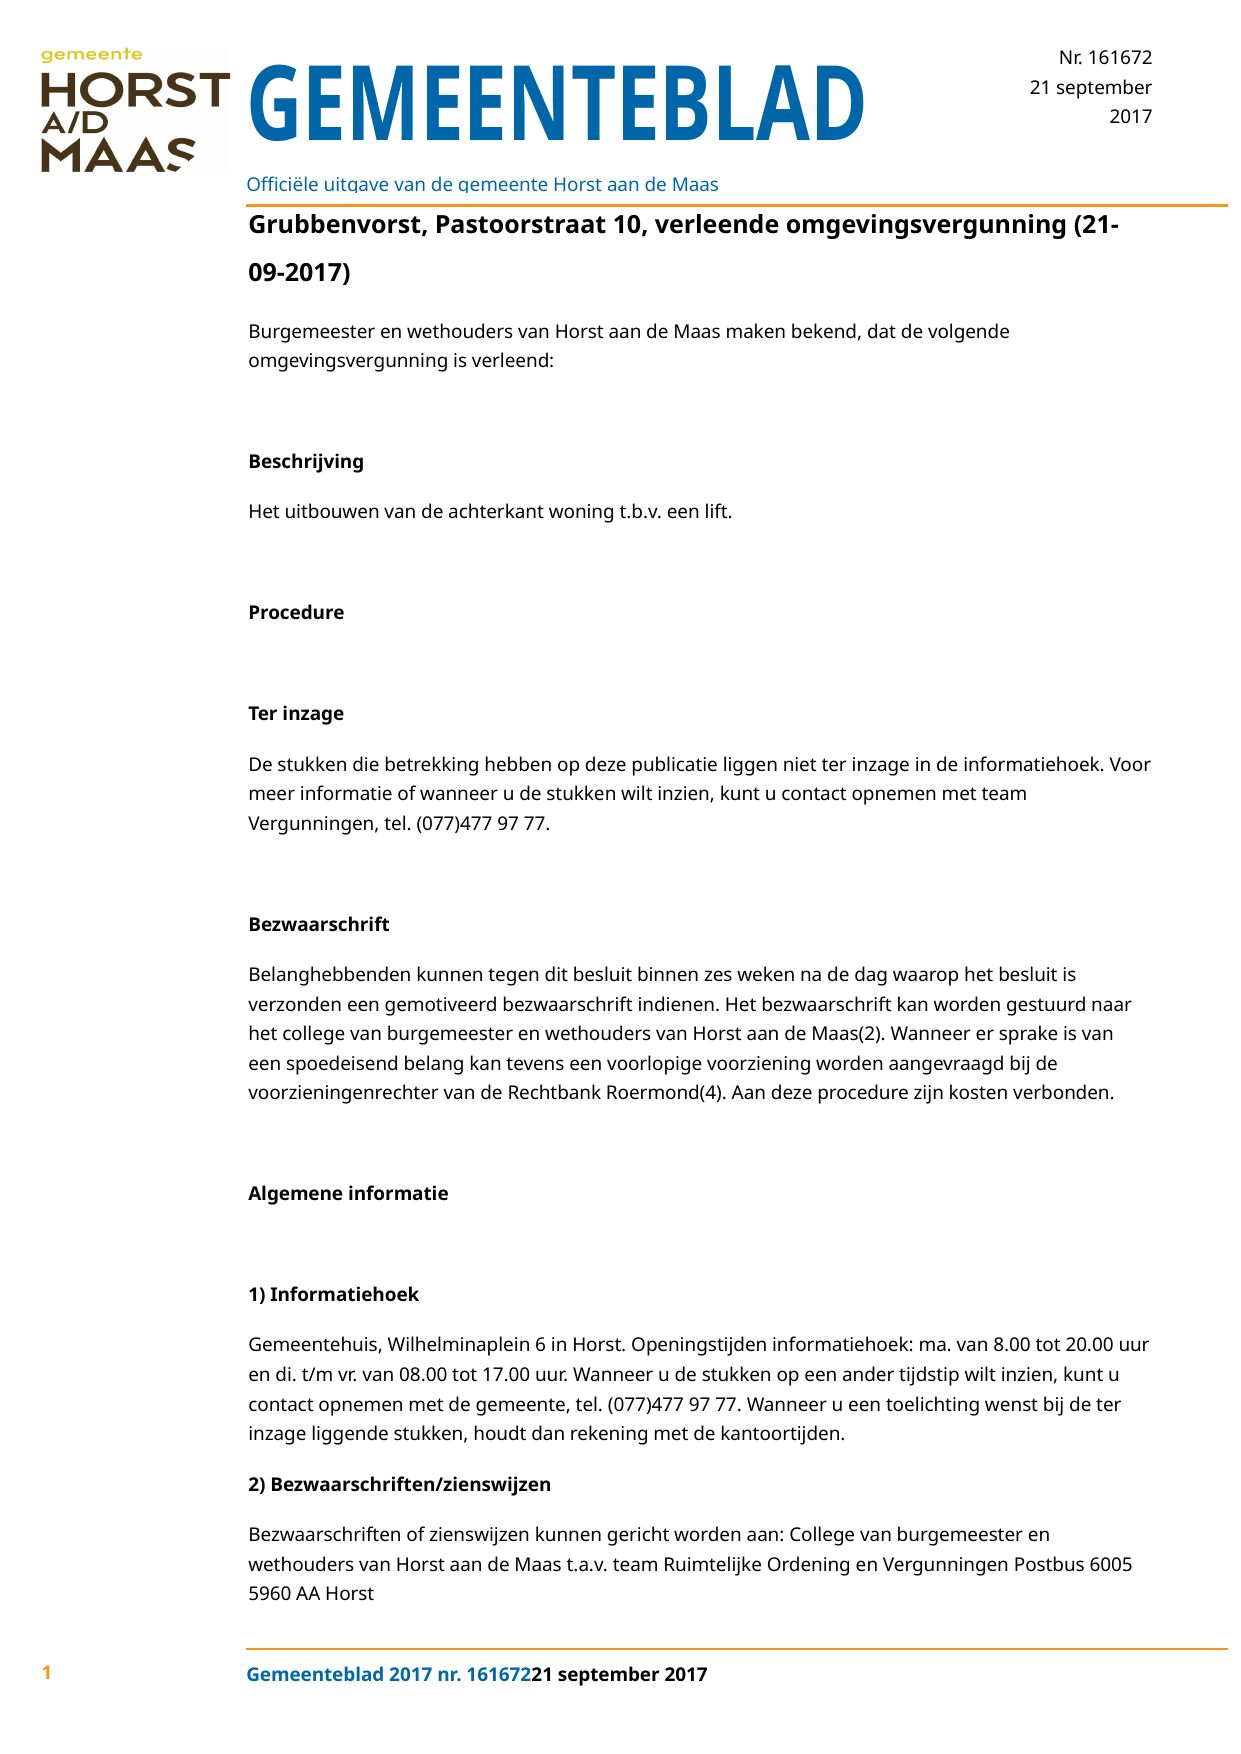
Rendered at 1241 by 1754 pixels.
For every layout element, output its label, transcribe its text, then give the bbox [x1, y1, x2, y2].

text 1) Informatiehoek [248, 1281, 1152, 1307]
text Burgemeester en wethouders van Horst aan de Maas maken bekend, dat de volgende omgevingsvergunning is verleend: [248, 318, 1152, 373]
text Grubbenvorst, Pastoorstraat 10, verleende omgevingsvergunning (21-09-2017) [248, 207, 1152, 288]
text 2) Bezwaarschriften/zienswijzen [248, 1471, 1152, 1497]
picture [41, 47, 231, 172]
text De stukken die betrekking hebben op deze publicatie liggen niet ter inzage in de informatiehoek. Voor meer informatie of wanneer u de stukken wilt inzien, kunt u contact opnemen met team Vergunningen, tel. (077)477 97 77. [248, 751, 1152, 836]
text Procedure [248, 599, 1152, 625]
text Algemene informatie [248, 1180, 1152, 1206]
text Ter inzage [248, 700, 1152, 726]
text Het uitbouwen van de achterkant woning t.b.v. een lift. [248, 499, 1152, 524]
text Beschrijving [248, 448, 1152, 474]
text Belanghebbenden kunnen tegen dit besluit binnen zes weken na de dag waarop het besluit is verzonden een gemotiveerd bezwaarschrift indienen. Het bezwaarschrift kan worden gestuurd naar het college van burgemeester en wethouders van Horst aan de Maas(2). Wanneer er sprake is van een spoedeisend belang kan tevens een voorlopige voorziening worden aangevraagd bij de voorzieningenrechter van de Rechtbank Roermond(4). Aan deze procedure zijn kosten verbonden. [248, 961, 1152, 1105]
text Bezwaarschrift [248, 911, 1152, 937]
text Gemeentehuis, Wilhelminaplein 6 in Horst. Openingstijden informatiehoek: ma. van 8.00 tot 20.00 uur en di. t/m vr. van 08.00 tot 17.00 uur. Wanneer u de stukken op een ander tijdstip wilt inzien, kunt u contact opnemen met de gemeente, tel. (077)477 97 77. Wanneer u een toelichting wenst bij de ter inzage liggende stukken, houdt dan rekening met de kantoortijden. [248, 1332, 1152, 1446]
text Bezwaarschriften of zienswijzen kunnen gericht worden aan: College van burgemeester en wethouders van Horst aan de Maas t.a.v. team Ruimtelijke Ordening en Vergunningen Postbus 6005 5960 AA Horst [248, 1521, 1152, 1606]
